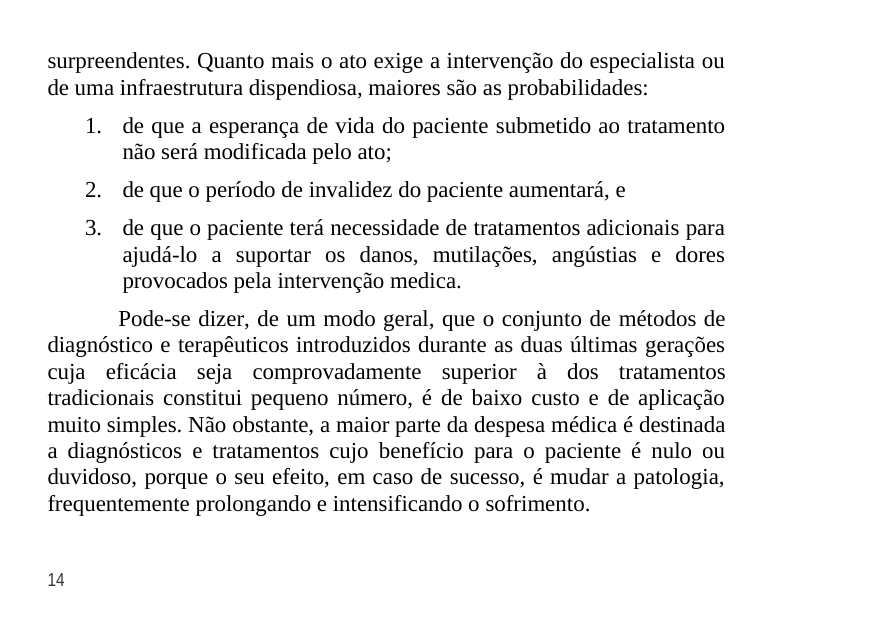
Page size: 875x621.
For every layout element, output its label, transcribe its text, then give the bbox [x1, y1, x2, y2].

text Pode-se dizer, de um modo geral, que o conjunto de métodos de diagnóstico e terapêuticos introduzidos durante as duas últimas gerações cuja eficácia seja comprovadamente superior à dos tratamentos tradicionais constitui pequeno número, é de baixo custo e de aplicação muito simples. Não obstante, a maior parte da despesa médica é destinada a diagnósticos e tratamentos cujo benefício para o paciente é nulo ou duvidoso, porque o seu efeito, em caso de sucesso, é mudar a patologia, frequentemente prolongando e intensificando o sofrimento. [47, 305, 726, 516]
list de que o período de invalidez do paciente aumentará, e [85, 176, 726, 203]
list de que a esperança de vida do paciente submetido ao tratamento não será modificada pelo ato; [85, 112, 726, 164]
list de que o paciente terá necessidade de tratamentos adicionais para ajudá-lo a suportar os danos, mutilações, angústias e dores provocados pela intervenção medica. [85, 214, 726, 293]
text surpreendentes. Quanto mais o ato exige a intervenção do especialista ou de uma infraestrutura dispendiosa, maiores são as probabilidades: [47, 47, 726, 100]
